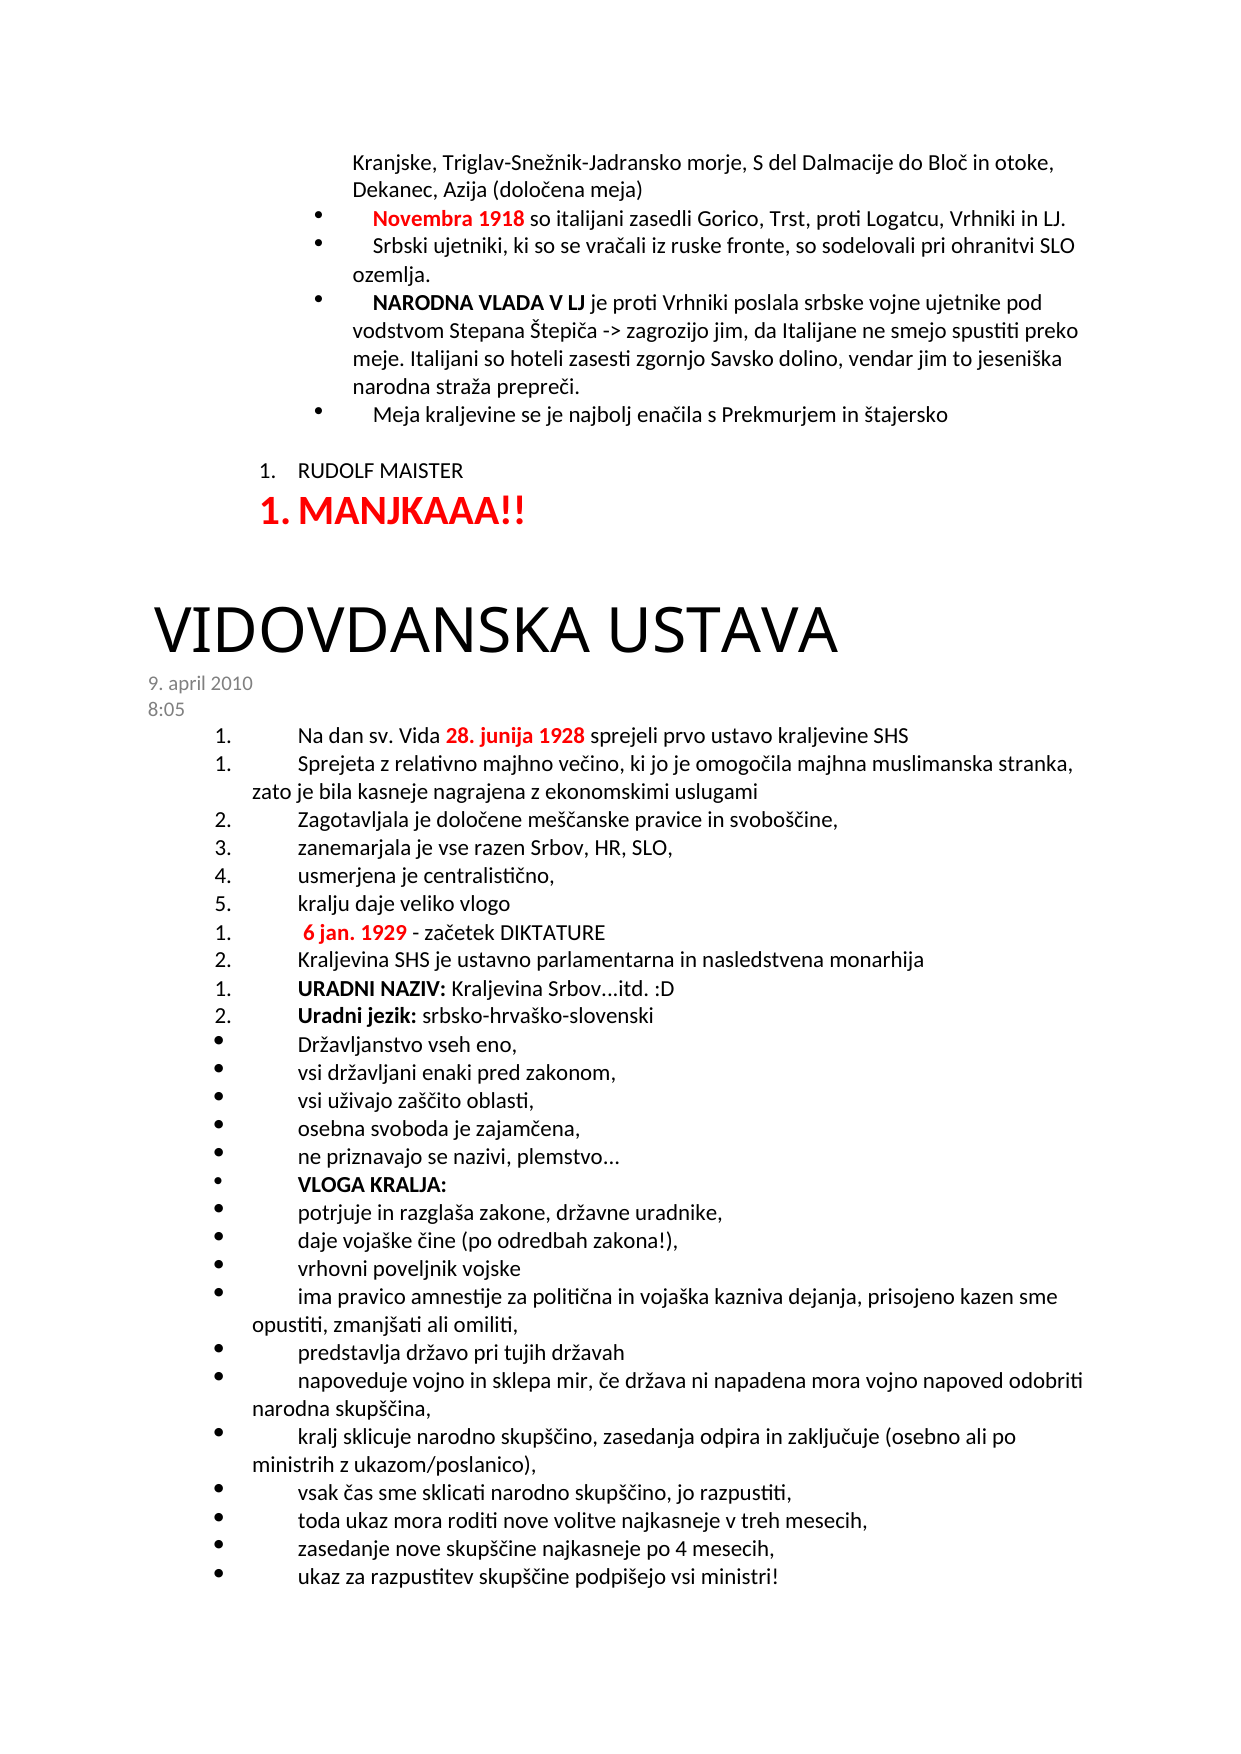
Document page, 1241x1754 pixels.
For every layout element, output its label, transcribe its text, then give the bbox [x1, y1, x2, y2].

list vrhovni poveljnik vojske [214, 1254, 1093, 1282]
list Zagotavljala je določene meščanske pravice in svoboščine, [214, 806, 1093, 833]
list RUDOLF MAISTER [259, 456, 1093, 484]
list VLOGA KRALJA: [214, 1170, 1093, 1198]
list predstavlja državo pri tujih državah [214, 1338, 1093, 1366]
text 8:05 [148, 696, 1093, 721]
list zasedanje nove skupščine najkasneje po 4 mesecih, [214, 1534, 1093, 1562]
list Kraljevina SHS je ustavno parlamentarna in nasledstvena monarhija [214, 946, 1093, 974]
list napoveduje vojno in sklepa mir, če država ni napadena mora vojno napoved odobriti narodna skupščina, [214, 1366, 1093, 1422]
list kralj sklicuje narodno skupščino, zasedanja odpira in zaključuje (osebno ali po ministrih z ukazom/poslanico), [214, 1422, 1093, 1478]
list 6 jan. 1929 - začetek DIKTATURE [214, 918, 1093, 946]
list usmerjena je centralistično, [214, 862, 1093, 889]
list Kranjske, Triglav-Snežnik-Jadransko morje, S del Dalmacije do Bloč in otoke, Dekanec, Azija (določena meja) [315, 148, 1093, 204]
text VIDOVDANSKA USTAVA [148, 586, 1093, 671]
list osebna svoboda je zajamčena, [214, 1114, 1093, 1142]
list vsi državljani enaki pred zakonom, [214, 1058, 1093, 1086]
list Državljanstvo vseh eno, [214, 1030, 1093, 1058]
list ukaz za razpustitev skupščine podpišejo vsi ministri! [214, 1562, 1093, 1590]
list Novembra 1918 so italijani zasedli Gorico, Trst, proti Logatcu, Vrhniki in LJ. [315, 204, 1093, 232]
list URADNI NAZIV: Kraljevina Srbov...itd. :D [214, 974, 1093, 1002]
text 9. april 2010 [148, 671, 1093, 696]
list vsi uživajo zaščito oblasti, [214, 1086, 1093, 1114]
list NARODNA VLADA V LJ je proti Vrhniki poslala srbske vojne ujetnike pod vodstvom Stepana Štepiča -> zagrozijo jim, da Italijane ne smejo spustiti preko meje. Italijani so hoteli zasesti zgornjo Savsko dolino, vendar jim to jeseniška narodna straža prepreči. [315, 288, 1093, 400]
list Srbski ujetniki, ki so se vračali iz ruske fronte, so sodelovali pri ohranitvi SLO ozemlja. [315, 232, 1093, 288]
list Na dan sv. Vida 28. junija 1928 sprejeli prvo ustavo kraljevine SHS [214, 721, 1093, 749]
list kralju daje veliko vlogo [214, 889, 1093, 918]
list vsak čas sme sklicati narodno skupščino, jo razpustiti, [214, 1478, 1093, 1506]
list ne priznavajo se nazivi, plemstvo... [214, 1142, 1093, 1170]
list Sprejeta z relativno majhno večino, ki jo je omogočila majhna muslimanska stranka, zato je bila kasneje nagrajena z ekonomskimi uslugami [214, 749, 1093, 806]
list potrjuje in razglaša zakone, državne uradnike, [214, 1198, 1093, 1226]
list daje vojaške čine (po odredbah zakona!), [214, 1226, 1093, 1254]
list zanemarjala je vse razen Srbov, HR, SLO, [214, 833, 1093, 862]
list Uradni jezik: srbsko-hrvaško-slovenski [214, 1002, 1093, 1030]
list toda ukaz mora roditi nove volitve najkasneje v treh mesecih, [214, 1506, 1093, 1534]
list Meja kraljevine se je najbolj enačila s Prekmurjem in štajersko [315, 400, 1093, 428]
list MANJKAAA!! [259, 484, 1093, 535]
list ima pravico amnestije za politična in vojaška kazniva dejanja, prisojeno kazen sme opustiti, zmanjšati ali omiliti, [214, 1282, 1093, 1338]
